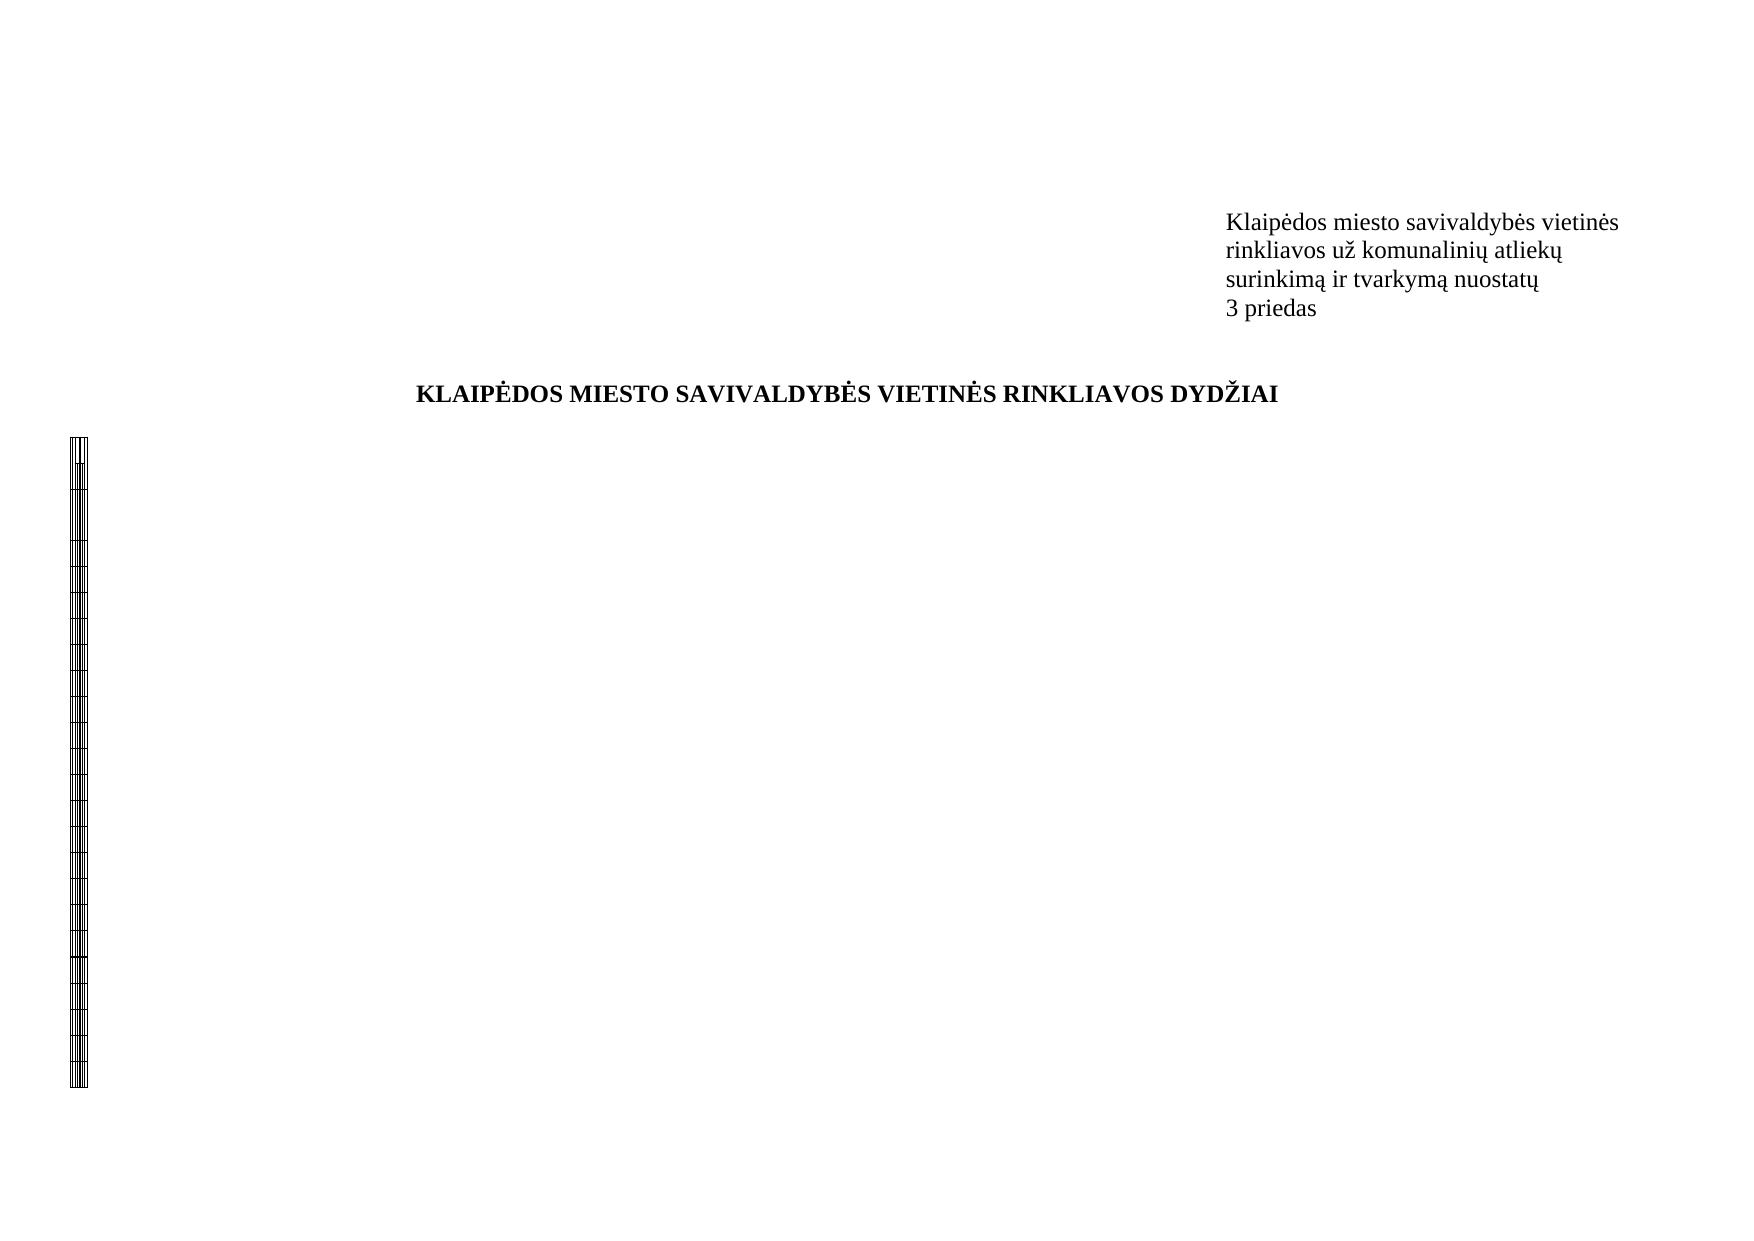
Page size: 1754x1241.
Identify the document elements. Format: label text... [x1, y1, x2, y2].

text Klaipėdos miesto savivaldybės vietinės [1226, 207, 1636, 235]
text rinkliavos už komunalinių atliekų [1226, 235, 1636, 264]
text 3 priedas [1226, 293, 1636, 322]
text Klaipėdos miesto savivaldybės vietinės rinkliavos dydžiai [59, 379, 1636, 408]
text surinkimą ir tvarkymą nuostatų [1226, 264, 1636, 293]
